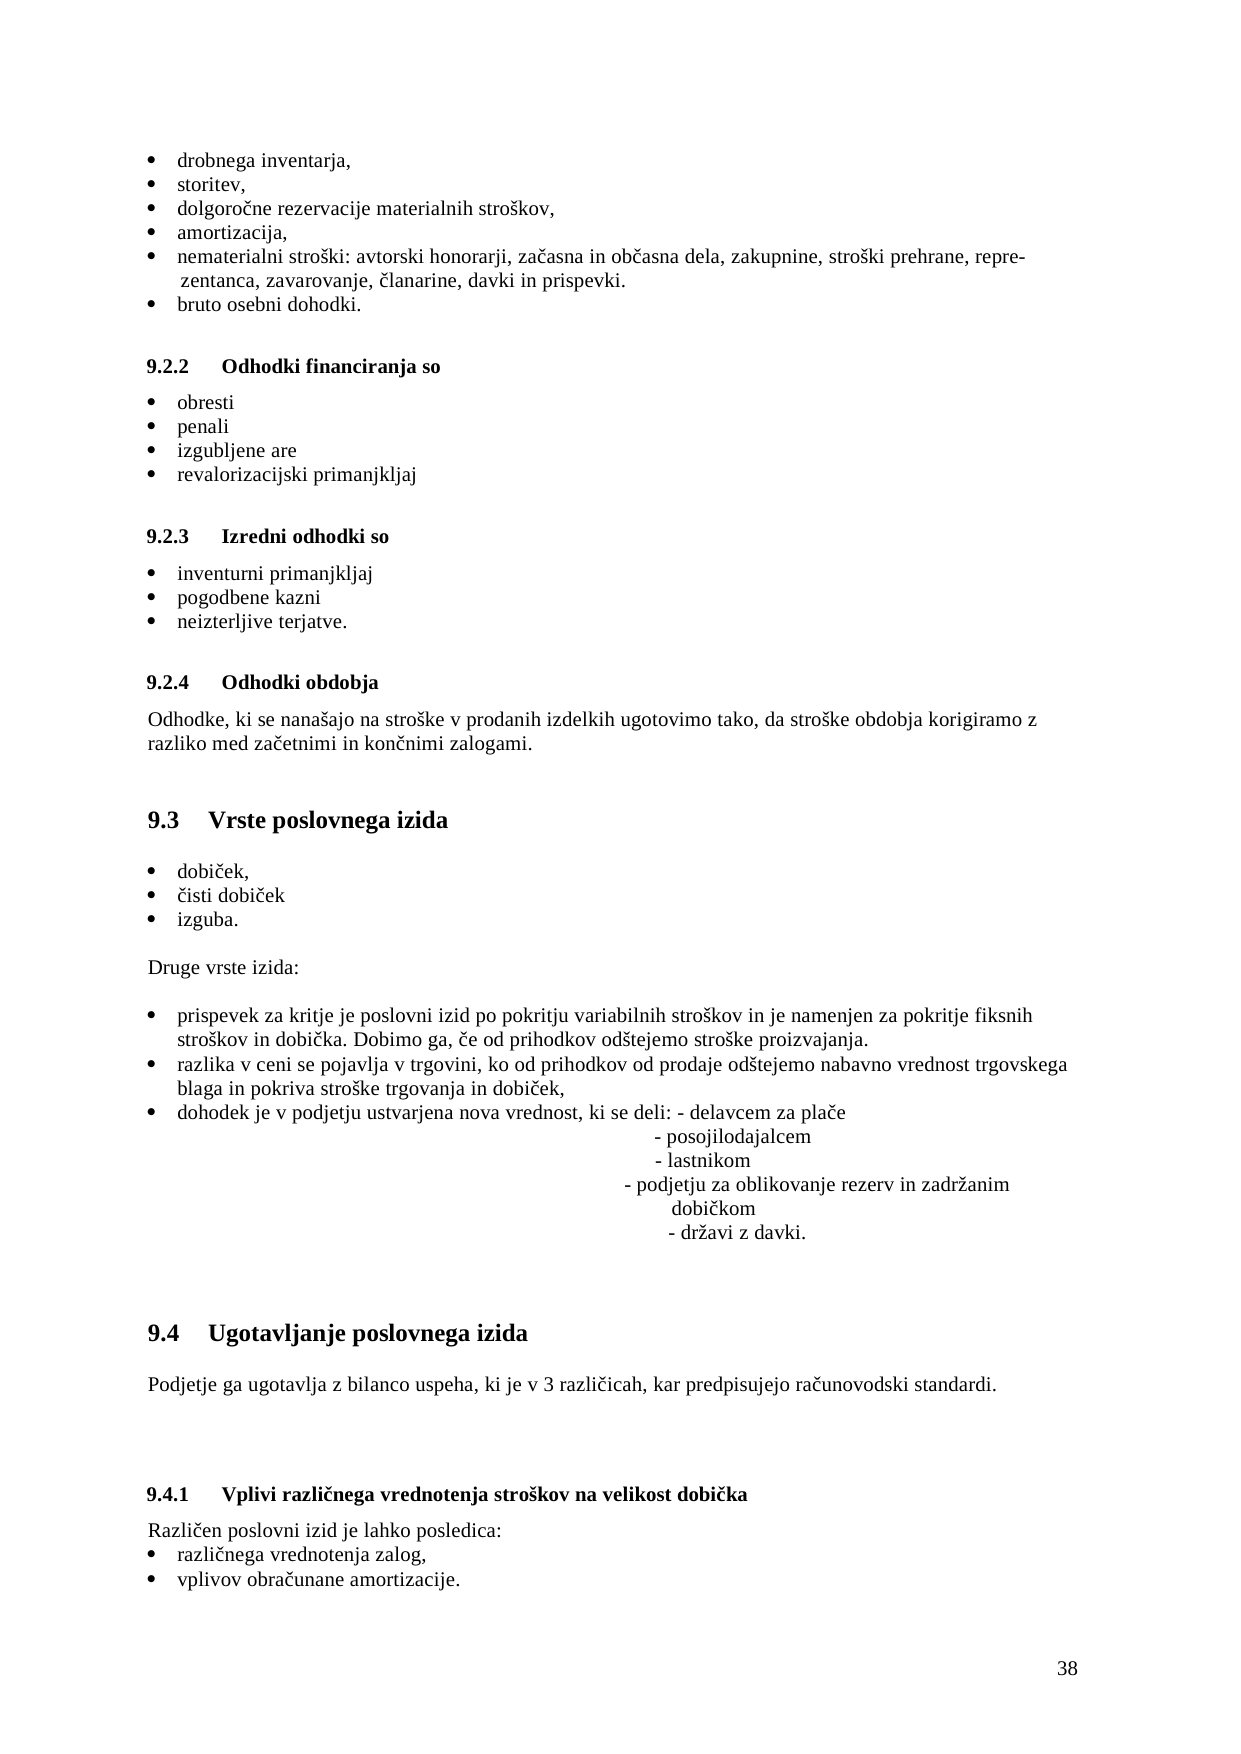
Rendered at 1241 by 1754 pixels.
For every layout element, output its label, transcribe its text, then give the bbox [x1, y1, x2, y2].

list revalorizacijski primanjkljaj [148, 462, 1078, 486]
list dolgoročne rezervacije materialnih stroškov, [148, 196, 1078, 220]
list razlika v ceni se pojavlja v trgovini, ko od prihodkov od prodaje odštejemo nabavno vrednost trgovskega blaga in pokriva stroške trgovanja in dobiček, [148, 1051, 1078, 1099]
text Odhodke, ki se nanašajo na stroške v prodanih izdelkih ugotovimo tako, da stroške obdobja korigiramo z razliko med začetnimi in končnimi zalogami. [148, 707, 1078, 755]
subtitle Odhodki obdobja [146, 670, 1078, 694]
subtitle Ugotavljanje poslovnega izida [148, 1318, 1078, 1347]
list čisti dobiček [148, 883, 1078, 907]
subtitle Odhodki financiranja so [146, 353, 1078, 378]
text zentanca, zavarovanje, članarine, davki in prispevki. [148, 268, 1078, 292]
text - podjetju za oblikovanje rezerv in zadržanim [148, 1172, 1078, 1196]
list neizterljive terjatve. [148, 608, 1078, 633]
list inventurni primanjkljaj [148, 560, 1078, 584]
list obresti [148, 390, 1078, 414]
subtitle Vplivi različnega vrednotenja stroškov na velikost dobička [146, 1482, 1078, 1506]
list vplivov obračunane amortizacije. [148, 1566, 1078, 1590]
list prispevek za kritje je poslovni izid po pokritju variabilnih stroškov in je namenjen za pokritje fiksnih stroškov in dobička. Dobimo ga, če od prihodkov odštejemo stroške proizvajanja. [148, 1003, 1078, 1051]
list amortizacija, [148, 220, 1078, 244]
subtitle Izredni odhodki so [146, 524, 1078, 548]
text dobičkom [148, 1196, 1078, 1220]
list izgubljene are [148, 438, 1078, 462]
list bruto osebni dohodki. [148, 292, 1078, 316]
text Druge vrste izida: [148, 955, 1078, 979]
list storitev, [148, 172, 1078, 196]
list dohodek je v podjetju ustvarjena nova vrednost, ki se deli: - delavcem za plače [148, 1099, 1078, 1123]
text - lastnikom [148, 1148, 1078, 1172]
text - državi z davki. [148, 1220, 1078, 1244]
list izguba. [148, 907, 1078, 931]
text Podjetje ga ugotavlja z bilanco uspeha, ki je v 3 različicah, kar predpisujejo računovodski standardi. [148, 1372, 1078, 1396]
list pogodbene kazni [148, 584, 1078, 608]
subtitle Vrste poslovnega izida [148, 805, 1078, 834]
list nematerialni stroški: avtorski honorarji, začasna in občasna dela, zakupnine, stroški prehrane, repre- [148, 244, 1078, 268]
list različnega vrednotenja zalog, [148, 1542, 1078, 1566]
text - posojilodajalcem [148, 1123, 1078, 1148]
list dobiček, [148, 859, 1078, 883]
text Različen poslovni izid je lahko posledica: [148, 1518, 1078, 1542]
list penali [148, 414, 1078, 438]
list drobnega inventarja, [148, 148, 1078, 172]
